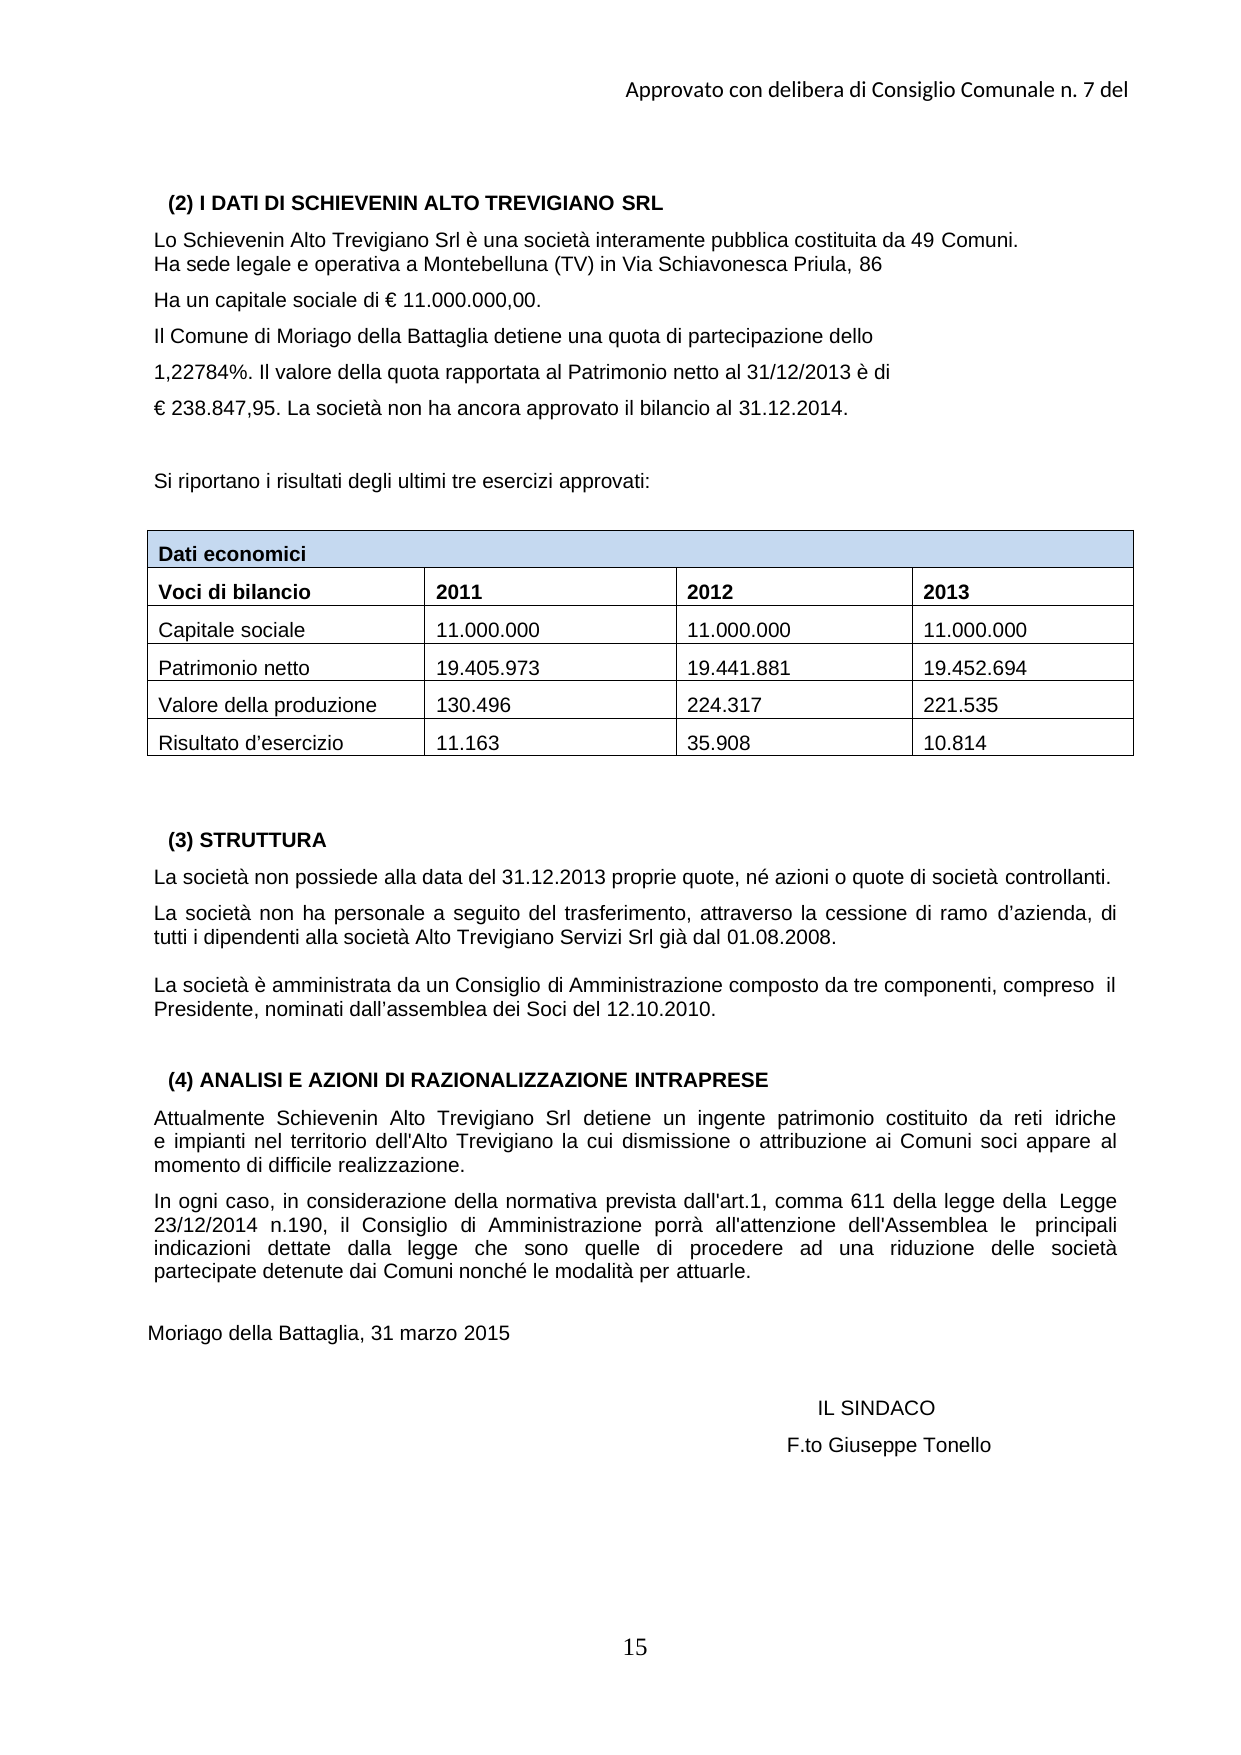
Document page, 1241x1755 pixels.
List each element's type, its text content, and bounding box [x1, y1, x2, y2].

text Si riportano i risultati degli ultimi tre esercizi approvati: [154, 469, 1029, 493]
table_cell 130.496 [425, 681, 676, 717]
text La società non ha personale a seguito del trasferimento, attraverso la cessione di ramo d’azienda, di tutti i dipendenti alla società Alto Trevigiano Servizi Srl già dal 01.08.2008. [154, 902, 1117, 949]
subtitle STRUTTURA [168, 828, 1134, 852]
table_cell Valore della produzione [148, 681, 424, 717]
table_cell 11.163 [425, 719, 676, 755]
table_cell 11.000.000 [913, 606, 1133, 642]
subtitle ANALISI E AZIONI DI RAZIONALIZZAZIONE INTRAPRESE [168, 1068, 1134, 1092]
table_cell 11.000.000 [677, 606, 912, 642]
table_cell 221.535 [913, 681, 1133, 717]
text IL SINDACO [147, 1396, 1134, 1420]
table_cell 224.317 [677, 681, 912, 717]
text Ha un capitale sociale di € 11.000.000,00. [154, 287, 1029, 311]
text Moriago della Battaglia, 31 marzo 2015 [147, 1321, 1134, 1345]
table_cell Capitale sociale [148, 606, 424, 642]
text La società è amministrata da un Consiglio di Amministrazione composto da tre componenti, compreso il Presidente, nominati dall’assemblea dei Soci del 12.10.2010. [154, 973, 1116, 1021]
text In ogni caso, in considerazione della normativa prevista dall'art.1, comma 611 della legge della Legge 23/12/2014 n.190, il Consiglio di Amministrazione porrà all'attenzione dell'Assemblea le principali indicazioni dettate dalla legge che sono quelle di procedere ad una riduzione delle società partecipate detenute dai Comuni nonché le modalità per attuarle. [154, 1190, 1117, 1283]
table_cell Risultato d’esercizio [148, 719, 424, 755]
text Attualmente Schievenin Alto Trevigiano Srl detiene un ingente patrimonio costituito da reti idriche e impianti nel territorio dell'Alto Trevigiano la cui dismissione o attribuzione ai Comuni soci appare al momento di difficile realizzazione. [154, 1105, 1117, 1177]
table_cell 19.441.881 [677, 644, 912, 680]
table_cell 10.814 [913, 719, 1133, 755]
table_cell 35.908 [677, 719, 912, 755]
text Il Comune di Moriago della Battaglia detiene una quota di partecipazione dello 1,22784%. Il valore della quota rapportata al Patrimonio netto al 31/12/2013 è di € 238.847,95. La società non ha ancora approvato il bilancio al 31.12.2014. [154, 324, 908, 420]
subtitle I DATI DI SCHIEVENIN ALTO TREVIGIANO SRL [168, 191, 1029, 214]
table_cell 19.405.973 [425, 644, 676, 680]
table_cell 11.000.000 [425, 606, 676, 642]
table_cell 2013 [913, 568, 1133, 605]
text F.to Giuseppe Tonello [135, 1432, 991, 1456]
table_cell Voci di bilancio [148, 568, 424, 605]
text La società non possiede alla data del 31.12.2013 proprie quote, né azioni o quote di società controllanti. [154, 865, 1134, 889]
table_cell Patrimonio netto [148, 644, 424, 680]
table_cell 2011 [425, 568, 676, 605]
table_cell 19.452.694 [913, 644, 1133, 680]
table_header Dati economici [148, 531, 1133, 567]
table_cell 2012 [677, 568, 912, 605]
text Lo Schievenin Alto Trevigiano Srl è una società interamente pubblica costituita da 49 Comuni. Ha sede legale e operativa a Montebelluna (TV) in Via Schiavonesca Priula, 86 [154, 228, 1029, 276]
